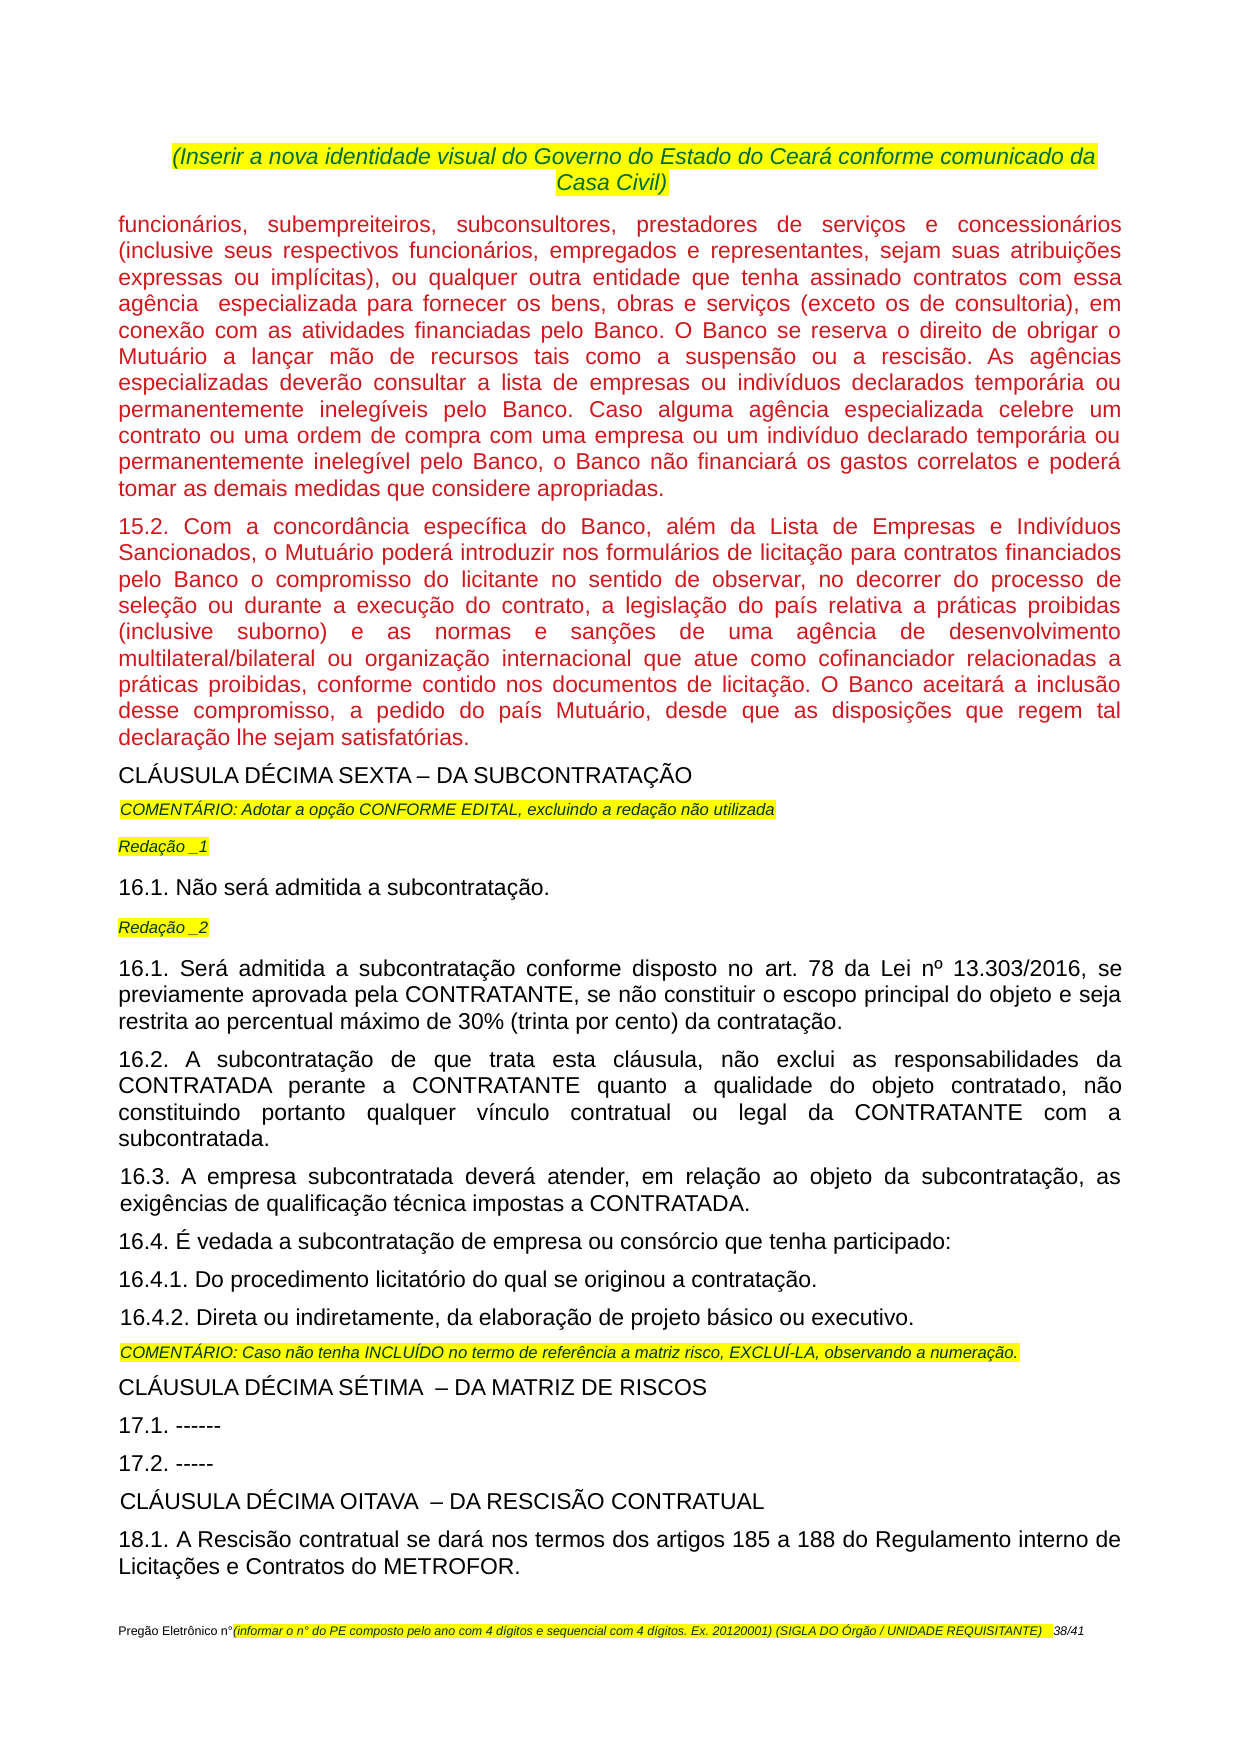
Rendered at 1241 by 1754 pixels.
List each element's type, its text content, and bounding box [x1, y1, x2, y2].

text 18.1. A Rescisão contratual se dará nos termos dos artigos 185 a 188 do Regulamento interno de Licitações e Contratos do METROFOR. [118, 1526, 1122, 1579]
text 15.2. Com a concordância específica do Banco, além da Lista de Empresas e Indivíduos Sancionados, o Mutuário poderá introduzir nos formulários de licitação para contratos financiados pelo Banco o compromisso do licitante no sentido de observar, no decorrer do processo de seleção ou durante a execução do contrato, a legislação do país relativa a práticas proibidas (inclusive suborno) e as normas e sanções de uma agência de desenvolvimento multilateral/bilateral ou organização internacional que atue como cofinanciador relacionadas a práticas proibidas, conforme contido nos documentos de licitação. O Banco aceitará a inclusão desse compromisso, a pedido do país Mutuário, desde que as disposições que regem tal declaração lhe sejam satisfatórias. [118, 513, 1122, 750]
text 16.3. A empresa subcontratada deverá atender, em relação ao objeto da subcontratação, as exigências de qualificação técnica impostas a CONTRATADA. [119, 1163, 1122, 1216]
text 16.1. Será admitida a subcontratação conforme disposto no art. 78 da Lei nº 13.303/2016, se previamente aprovada pela CONTRATANTE, se não constituir o escopo principal do objeto e seja restrita ao percentual máximo de 30% (trinta por cento) da contratação. [118, 955, 1122, 1034]
text 16.4.2. Direta ou indiretamente, da elaboração de projeto básico ou executivo. [119, 1304, 1122, 1331]
text COMENTÁRIO: Adotar a opção CONFORME EDITAL, excluindo a redação não utilizada [120, 800, 1122, 819]
text CLÁUSULA DÉCIMA SÉTIMA – DA MATRIZ DE RISCOS [118, 1373, 1122, 1400]
text Redação _2 [118, 918, 1123, 937]
text 17.2. ----- [118, 1450, 1122, 1476]
text CLÁUSULA DÉCIMA SEXTA – DA SUBCONTRATAÇÃO [118, 762, 1122, 788]
text COMENTÁRIO: Caso não tenha INCLUÍDO no termo de referência a matriz risco, EXCLUÍ-LA, observando a numeração. [120, 1342, 1122, 1362]
text Redação _1 [118, 837, 1123, 856]
text 16.4. É vedada a subcontratação de empresa ou consórcio que tenha participado: [118, 1228, 1123, 1254]
text 17.1. ------ [118, 1412, 1122, 1438]
text 16.4.1. Do procedimento licitatório do qual se originou a contratação. [118, 1266, 1123, 1292]
text 16.1. Não será admitida a subcontratação. [118, 874, 1122, 900]
text funcionários, subempreiteiros, subconsultores, prestadores de serviços e concessionários (inclusive seus respectivos funcionários, empregados e representantes, sejam suas atribuições expressas ou implícitas), ou qualquer outra entidade que tenha assinado contratos com essa agência especializada para fornecer os bens, obras e serviços (exceto os de consultoria), em conexão com as atividades financiadas pelo Banco. O Banco se reserva o direito de obrigar o Mutuário a lançar mão de recursos tais como a suspensão ou a rescisão. As agências especializadas deverão consultar a lista de empresas ou indivíduos declarados temporária ou permanentemente inelegíveis pelo Banco. Caso alguma agência especializada celebre um contrato ou uma ordem de compra com uma empresa ou um indivíduo declarado temporária ou permanentemente inelegível pelo Banco, o Banco não financiará os gastos correlatos e poderá tomar as demais medidas que considere apropriadas. [118, 211, 1122, 501]
text CLÁUSULA DÉCIMA OITAVA – DA RESCISÃO CONTRATUAL [119, 1488, 1122, 1514]
text 16.2. A subcontratação de que trata esta cláusula, não exclui as responsabilidades da CONTRATADA perante a CONTRATANTE quanto a qualidade do objeto contratado, não constituindo portanto qualquer vínculo contratual ou legal da CONTRATANTE com a subcontratada. [118, 1046, 1122, 1151]
